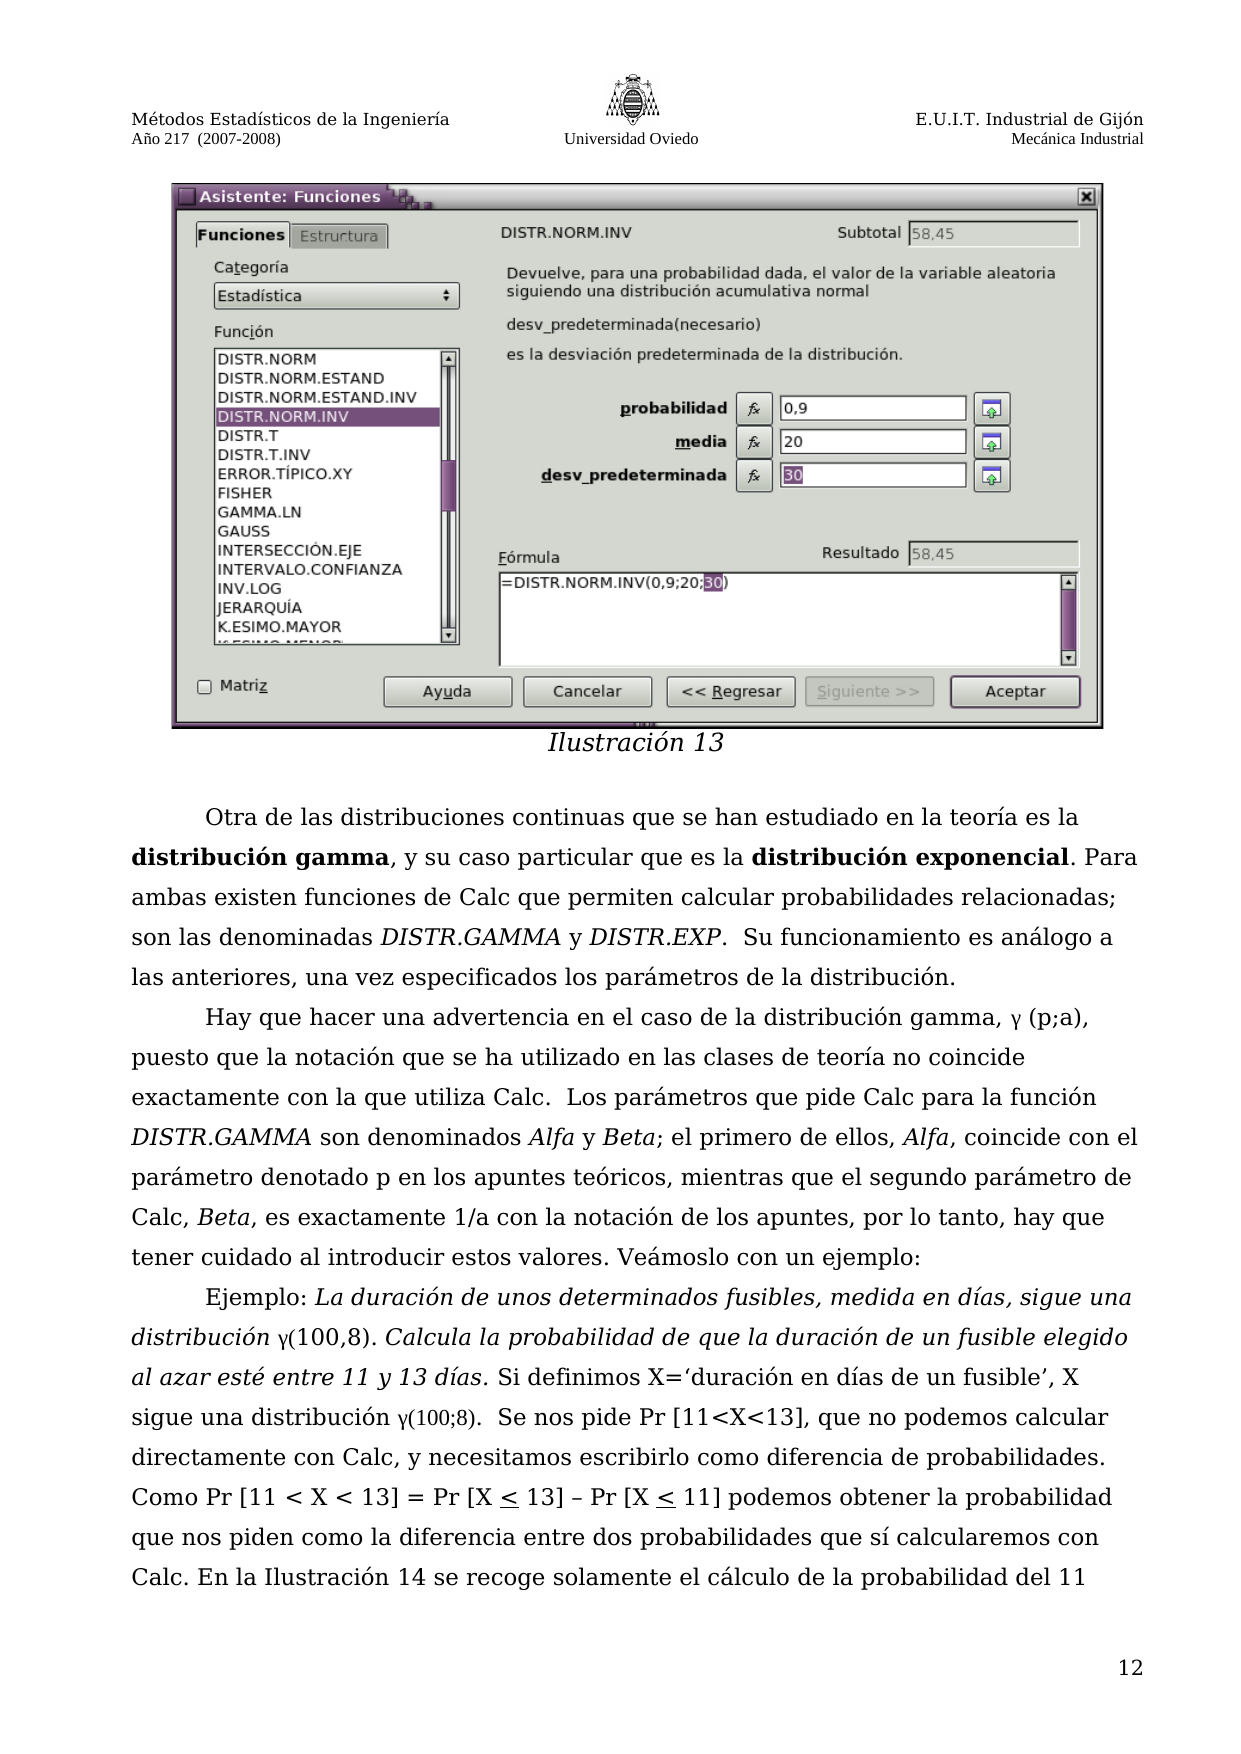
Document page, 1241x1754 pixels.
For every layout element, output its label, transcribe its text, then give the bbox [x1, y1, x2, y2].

picture [606, 73, 661, 126]
text Otra de las distribuciones continuas que se han estudiado en la teoría es la distribución gamma, y su caso particular que es la distribución exponencial. Para ambas existen funciones de Calc que permiten calcular probabilidades relacionadas; son las denominadas distr.gamma y distr.exp. Su funcionamiento es análogo a las anteriores, una vez especificados los parámetros de la distribución. [131, 804, 1144, 991]
picture [171, 183, 1104, 729]
text Ejemplo: La duración de unos determinados fusibles, medida en días, sigue una distribución γ(100,8). Calcula la probabilidad de que la duración de un fusible elegido al azar esté entre 11 y 13 días. Si definimos X=‘duración en días de un fusible’, X sigue una distribución γ(100;8). Se nos pide Pr [11<X<13], que no podemos calcular directamente con Calc, y necesitamos escribirlo como diferencia de probabilidades. Como Pr [11 < X < 13] = Pr [X < 13] – Pr [X < 11] podemos obtener la probabilidad que nos piden como la diferencia entre dos probabilidades que sí calcularemos con Calc. En la Ilustración 14 se recoge solamente el cálculo de la probabilidad del 11 [131, 1284, 1144, 1591]
text Hay que hacer una advertencia en el caso de la distribución gamma, γ (p;a), puesto que la notación que se ha utilizado en las clases de teoría no coincide exactamente con la que utiliza Calc. Los parámetros que pide Calc para la función distr.gamma son denominados Alfa y Beta; el primero de ellos, Alfa, coincide con el parámetro denotado p en los apuntes teóricos, mientras que el segundo parámetro de Calc, Beta, es exactamente 1/a con la notación de los apuntes, por lo tanto, hay que tener cuidado al introducir estos valores. Veámoslo con un ejemplo: [131, 1004, 1144, 1271]
text Ilustración 13 [172, 729, 1103, 758]
